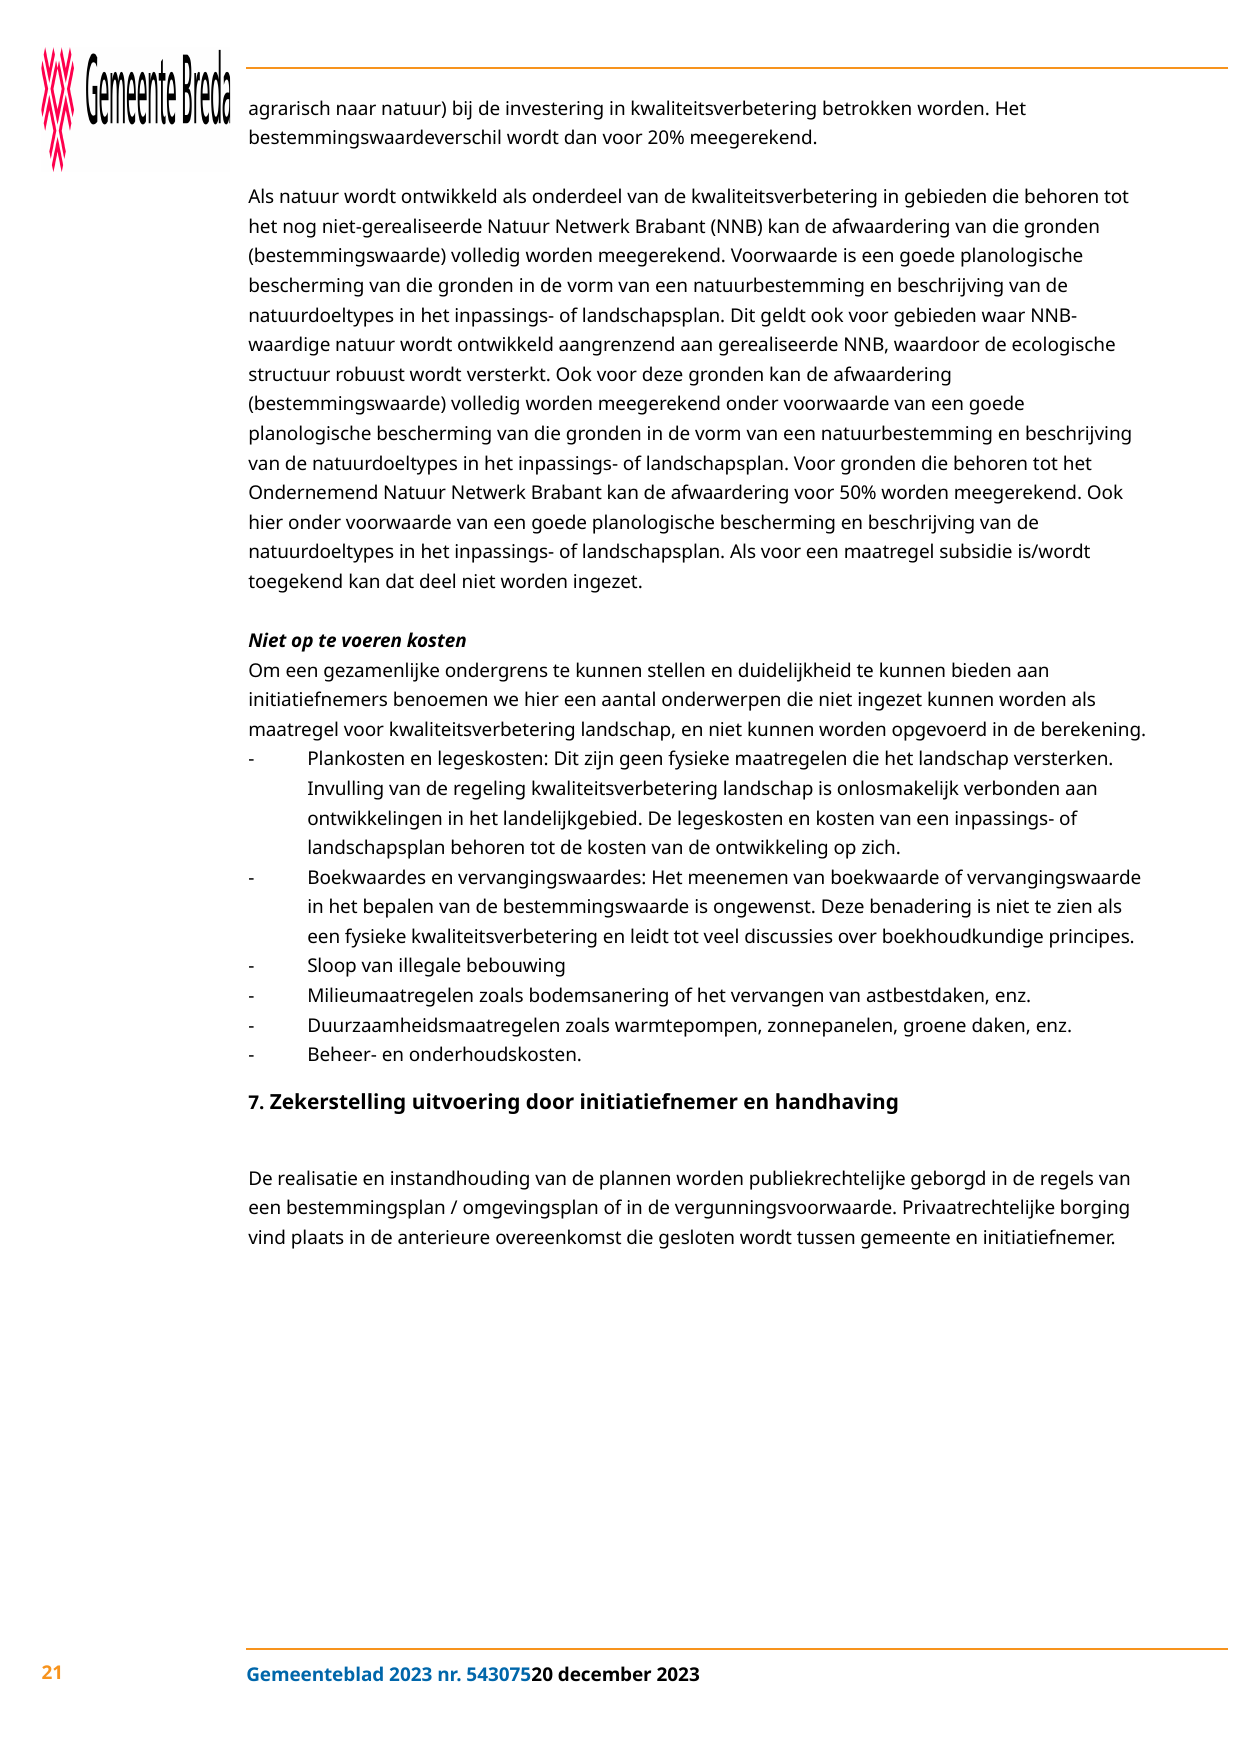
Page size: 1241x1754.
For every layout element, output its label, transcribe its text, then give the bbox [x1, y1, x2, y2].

text agrarisch naar natuur) bij de investering in kwaliteitsverbetering betrokken worden. Het bestemmingswaardeverschil wordt dan voor 20% meegerekend. [248, 95, 1152, 150]
list Plankosten en legeskosten: Dit zijn geen fysieke maatregelen die het landschap versterken. Invulling van de regeling kwaliteitsverbetering landschap is onlosmakelijk verbonden aan ontwikkelingen in het landelijkgebied. De legeskosten en kosten van een inpassings- of landschapsplan behoren tot de kosten van de ontwikkeling op zich. [248, 746, 1152, 860]
list Milieumaatregelen zoals bodemsanering of het vervangen van astbestdaken, enz. [248, 982, 1152, 1008]
list Sloop van illegale bebouwing [248, 953, 1152, 978]
text Als natuur wordt ontwikkeld als onderdeel van de kwaliteitsverbetering in gebieden die behoren tot het nog niet-gerealiseerde Natuur Netwerk Brabant (NNB) kan de afwaardering van die gronden (bestemmingswaarde) volledig worden meegerekend. Voorwaarde is een goede planologische bescherming van die gronden in de vorm van een natuurbestemming en beschrijving van de natuurdoeltypes in het inpassings- of landschapsplan. Dit geldt ook voor gebieden waar NNB-waardige natuur wordt ontwikkeld aangrenzend aan gerealiseerde NNB, waardoor de ecologische structuur robuust wordt versterkt. Ook voor deze gronden kan de afwaardering (bestemmingswaarde) volledig worden meegerekend onder voorwaarde van een goede planologische bescherming van die gronden in de vorm van een natuurbestemming en beschrijving van de natuurdoeltypes in het inpassings- of landschapsplan. Voor gronden die behoren tot het Ondernemend Natuur Netwerk Brabant kan de afwaardering voor 50% worden meegerekend. Ook hier onder voorwaarde van een goede planologische bescherming en beschrijving van de natuurdoeltypes in het inpassings- of landschapsplan. Als voor een maatregel subsidie is/wordt toegekend kan dat deel niet worden ingezet. [248, 183, 1152, 594]
list Boekwaardes en vervangingswaardes: Het meenemen van boekwaarde of vervangingswaarde in het bepalen van de bestemmingswaarde is ongewenst. Deze benadering is niet te zien als een fysieke kwaliteitsverbetering en leidt tot veel discussies over boekhoudkundige principes. [248, 864, 1152, 949]
list Beheer- en onderhoudskosten. [248, 1041, 1152, 1067]
list Duurzaamheidsmaatregelen zoals warmtepompen, zonnepanelen, groene daken, enz. [248, 1012, 1152, 1038]
text Om een gezamenlijke ondergrens te kunnen stellen en duidelijkheid te kunnen bieden aan initiatiefnemers benoemen we hier een aantal onderwerpen die niet ingezet kunnen worden als maatregel voor kwaliteitsverbetering landschap, en niet kunnen worden opgevoerd in de berekening. [248, 657, 1152, 742]
text Niet op te voeren kosten [248, 627, 1152, 653]
text De realisatie en instandhouding van de plannen worden publiekrechtelijke geborgd in de regels van een bestemmingsplan / omgevingsplan of in de vergunningsvoorwaarde. Privaatrechtelijke borging vind plaats in de anterieure overeenkomst die gesloten wordt tussen gemeente en initiatiefnemer. [248, 1165, 1152, 1250]
picture [41, 47, 231, 172]
text 7. Zekerstelling uitvoering door initiatiefnemer en handhaving [248, 1087, 1152, 1116]
